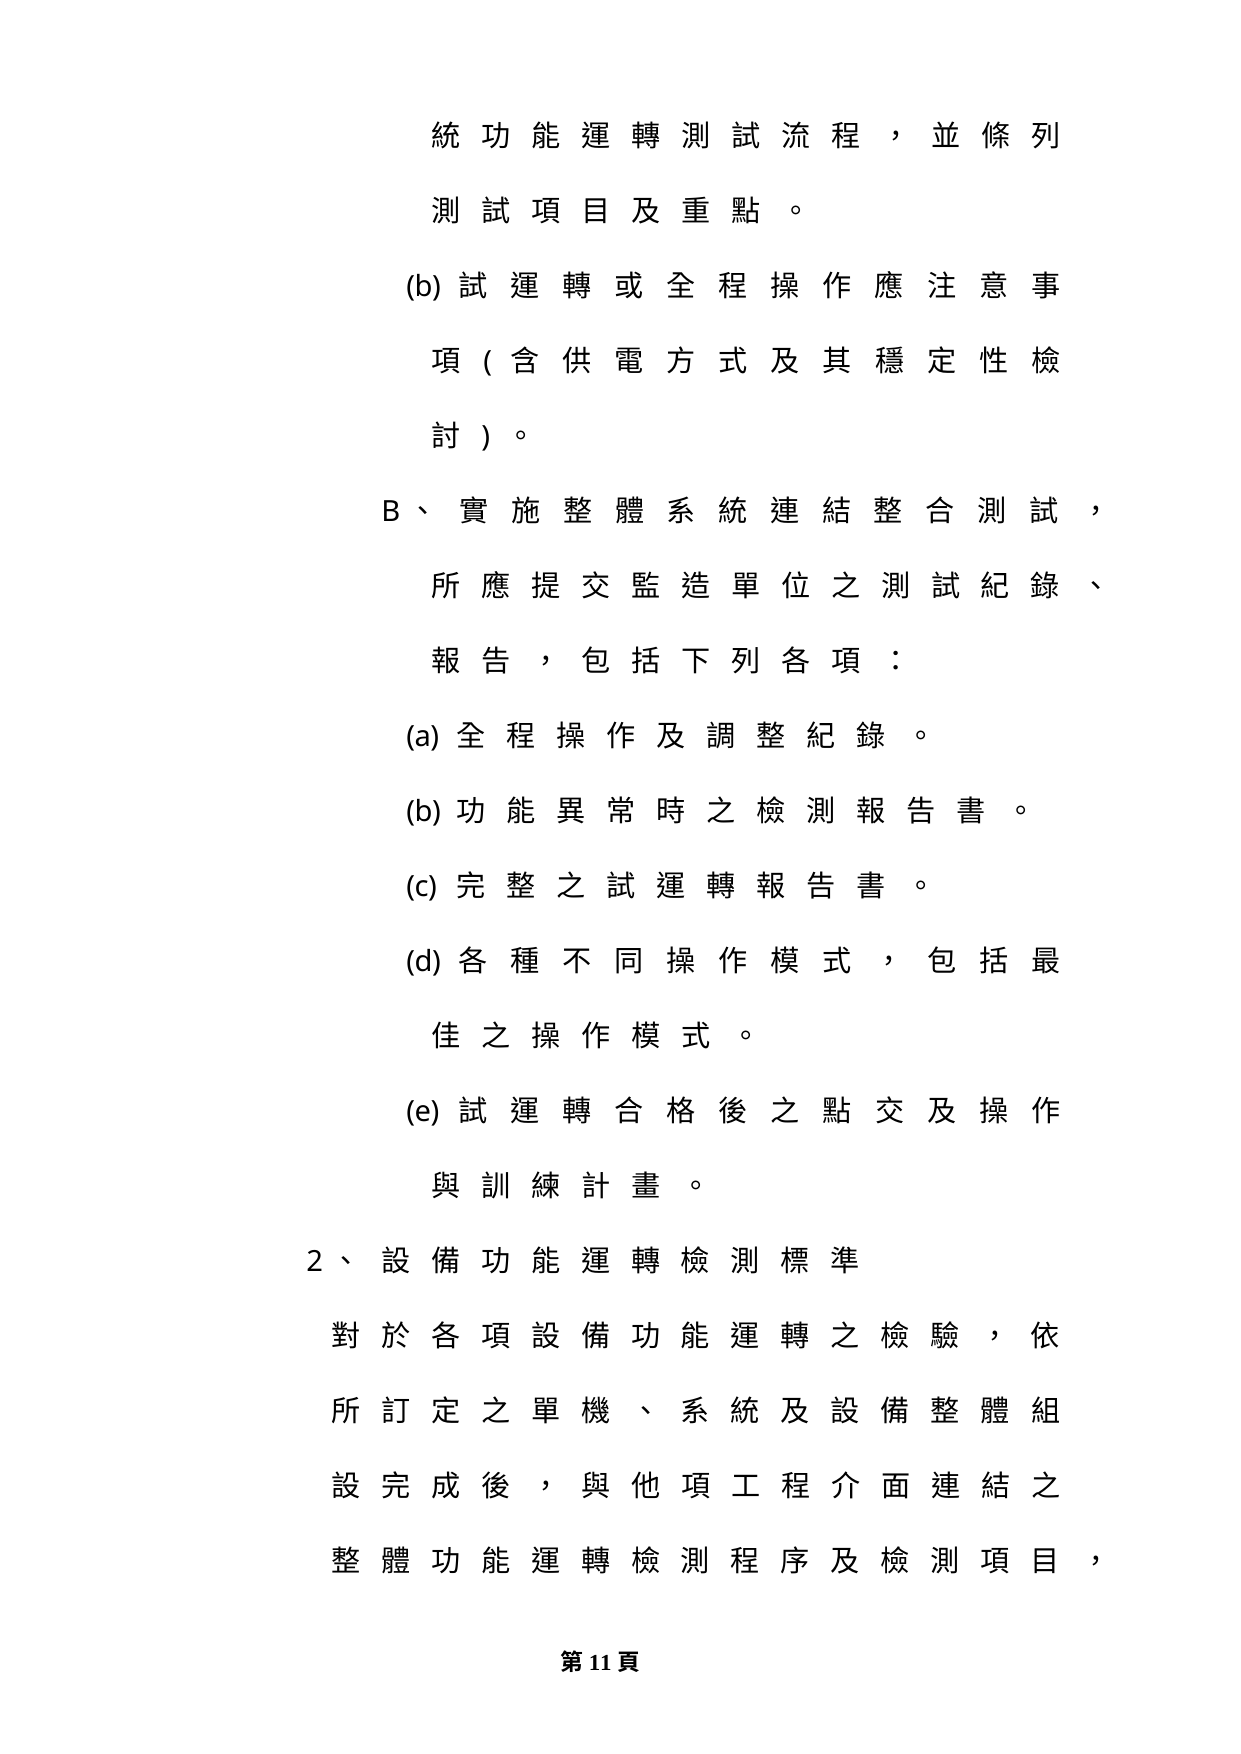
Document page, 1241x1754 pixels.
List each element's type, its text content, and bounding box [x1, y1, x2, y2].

text B、實施整體系統連結整合測試，所應提交監造單位之測試紀錄、報告，包括下列各項： [365, 471, 1081, 696]
text 對於各項設備功能運轉之檢驗，依所訂定之單機、系統及設備整體組設完成後，與他項工程介面連結之整體功能運轉檢測程序及檢測項目，分別訂定應達到契約所訂之標準，並製訂設備功能運轉檢測標準表(表五)。 [327, 1296, 1081, 1596]
text 統功能運轉測試流程，並條列測試項目及重點。 [384, 96, 1081, 246]
text (e)試運轉合格後之點交及操作與訓練計畫。 [384, 1071, 1081, 1221]
text (d)各種不同操作模式，包括最佳之操作模式。 [384, 921, 1081, 1071]
text (b)功能異常時之檢測報告書。 [384, 771, 1081, 846]
text (c)完整之試運轉報告書。 [384, 846, 1081, 921]
text (a)全程操作及調整紀錄。 [384, 696, 1081, 771]
text (b)試運轉或全程操作應注意事項(含供電方式及其穩定性檢討)。 [384, 246, 1081, 471]
text 2、設備功能運轉檢測標準 [281, 1221, 1081, 1296]
